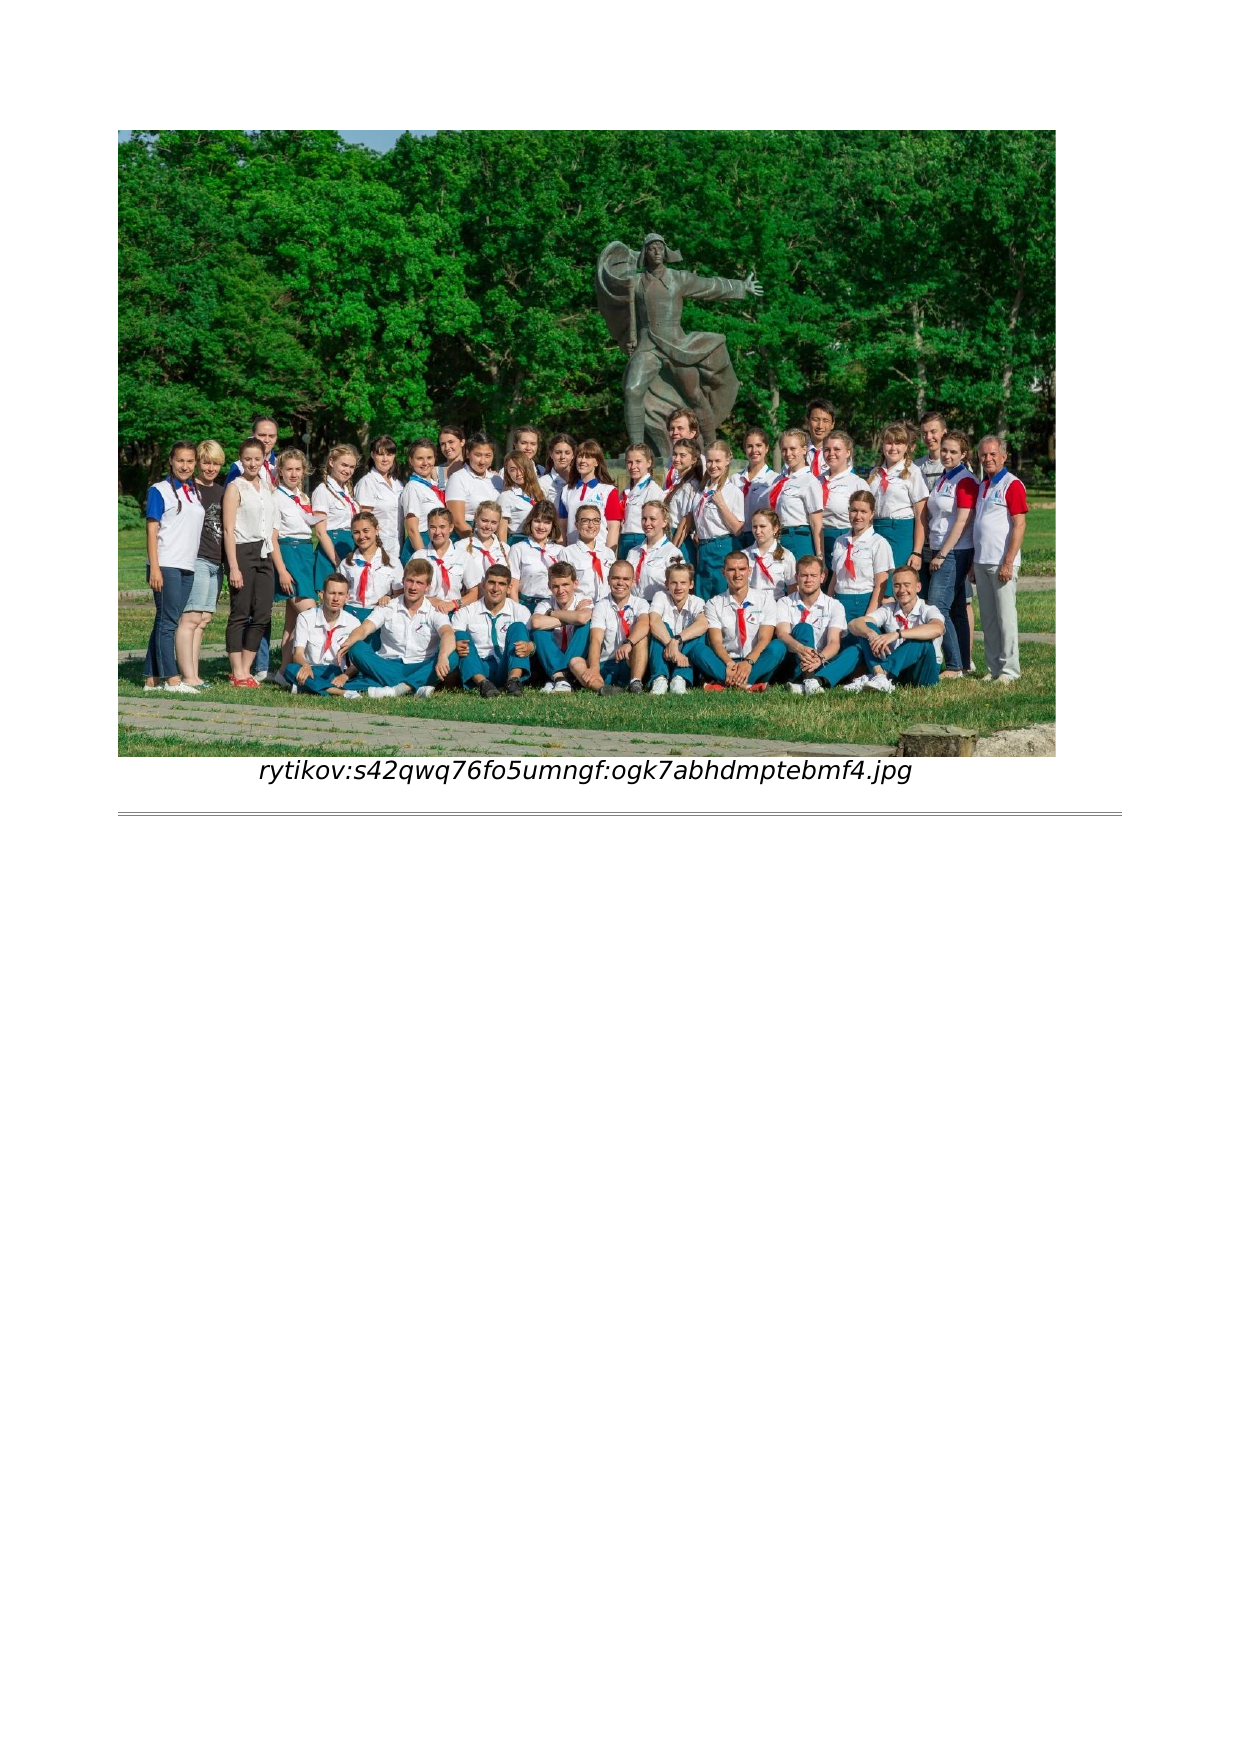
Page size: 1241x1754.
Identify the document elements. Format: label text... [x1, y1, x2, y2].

picture [118, 130, 1056, 757]
text rytikov:s42qwq76fo5umngf:ogk7abhdmptebmf4.jpg [118, 757, 1056, 785]
